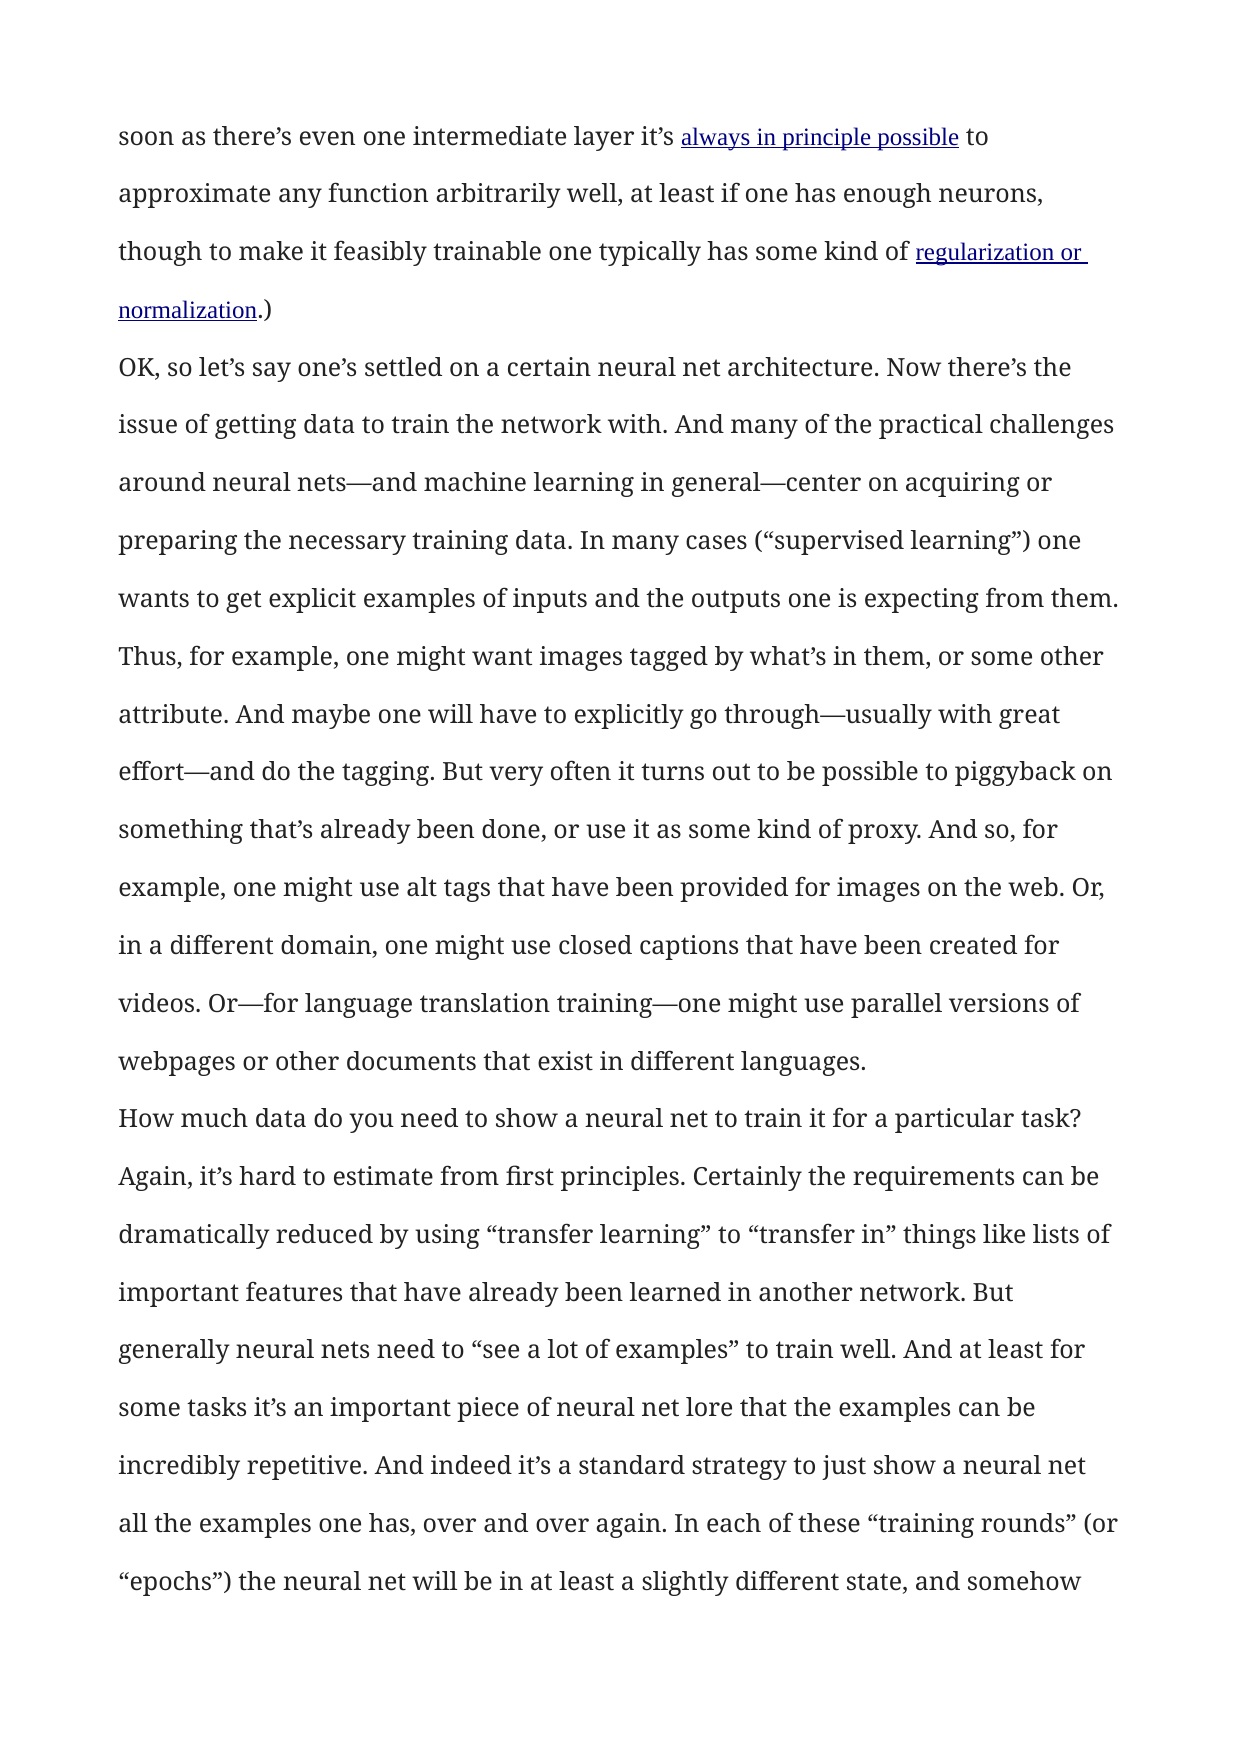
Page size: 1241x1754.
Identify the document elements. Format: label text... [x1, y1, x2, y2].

text OK, so let’s say one’s settled on a certain neural net architecture. Now there’s the issue of getting data to train the network with. And many of the practical challenges around neural nets—and machine learning in general—center on acquiring or preparing the necessary training data. In many cases (“supervised learning”) one wants to get explicit examples of inputs and the outputs one is expecting from them. Thus, for example, one might want images tagged by what’s in them, or some other attribute. And maybe one will have to explicitly go through—usually with great effort—and do the tagging. But very often it turns out to be possible to piggyback on something that’s already been done, or use it as some kind of proxy. And so, for example, one might use alt tags that have been provided for images on the web. Or, in a different domain, one might use closed captions that have been created for videos. Or—for language translation training—one might use parallel versions of webpages or other documents that exist in different languages. [118, 349, 1122, 1077]
text How much data do you need to show a neural net to train it for a particular task? Again, it’s hard to estimate from first principles. Certainly the requirements can be dramatically reduced by using “transfer learning” to “transfer in” things like lists of important features that have already been learned in another network. But generally neural nets need to “see a lot of examples” to train well. And at least for some tasks it’s an important piece of neural net lore that the examples can be incredibly repetitive. And indeed it’s a standard strategy to just show a neural net all the examples one has, over and over again. In each of these “training rounds” (or “epochs”) the neural net will be in at least a slightly different state, and somehow [118, 1101, 1122, 1597]
text soon as there’s even one intermediate layer it’s always in principle possible to approximate any function arbitrarily well, at least if one has enough neurons, though to make it feasibly trainable one typically has some kind of regularization or normalization.) [118, 118, 1122, 326]
